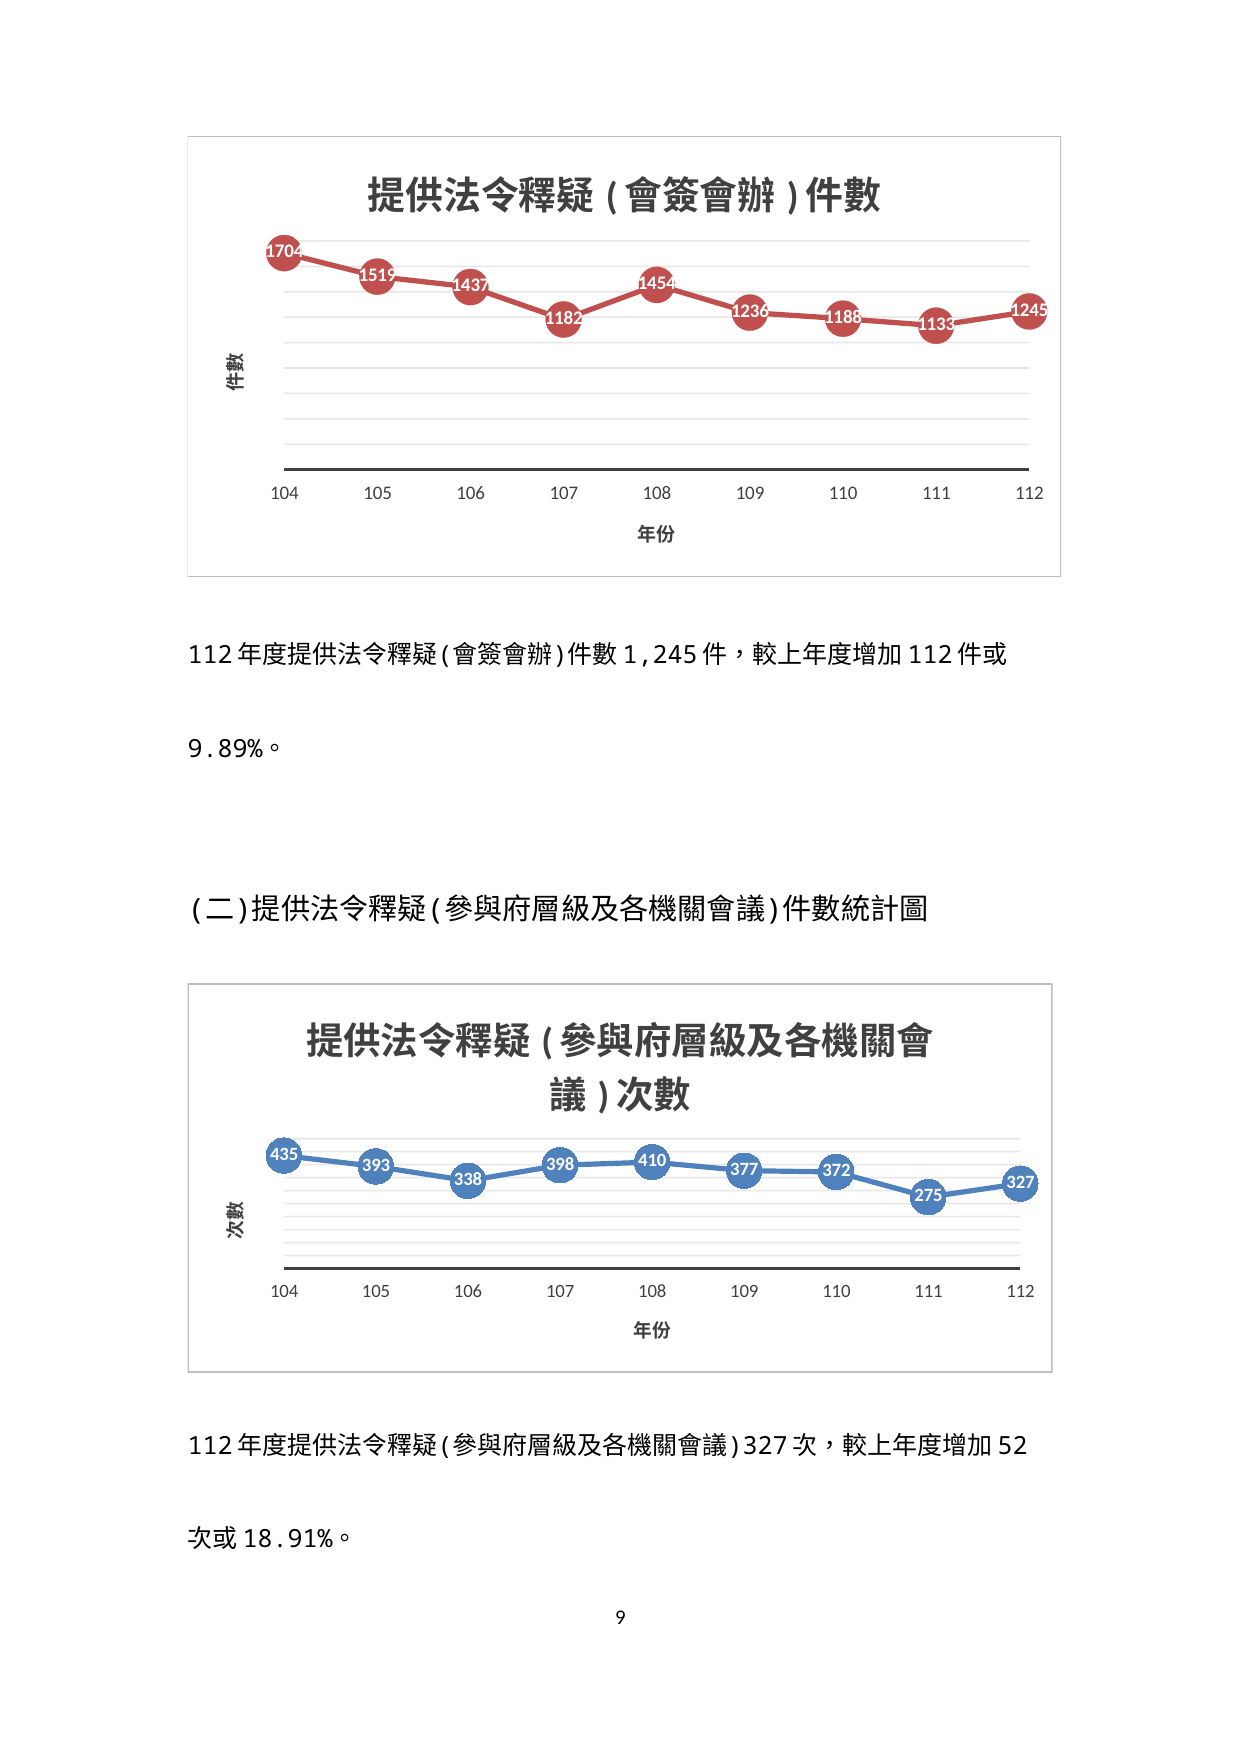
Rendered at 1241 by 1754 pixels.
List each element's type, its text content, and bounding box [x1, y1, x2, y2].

text 112年度提供法令釋疑(會簽會辦)件數1,245件，較上年度增加112件或9.89%。 [187, 611, 1053, 768]
text (二)提供法令釋疑(參與府層級及各機關會議)件數統計圖 [187, 865, 1053, 928]
text 112年度提供法令釋疑(參與府層級及各機關會議)327次，較上年度增加52次或18.91%。 [187, 1402, 1053, 1558]
